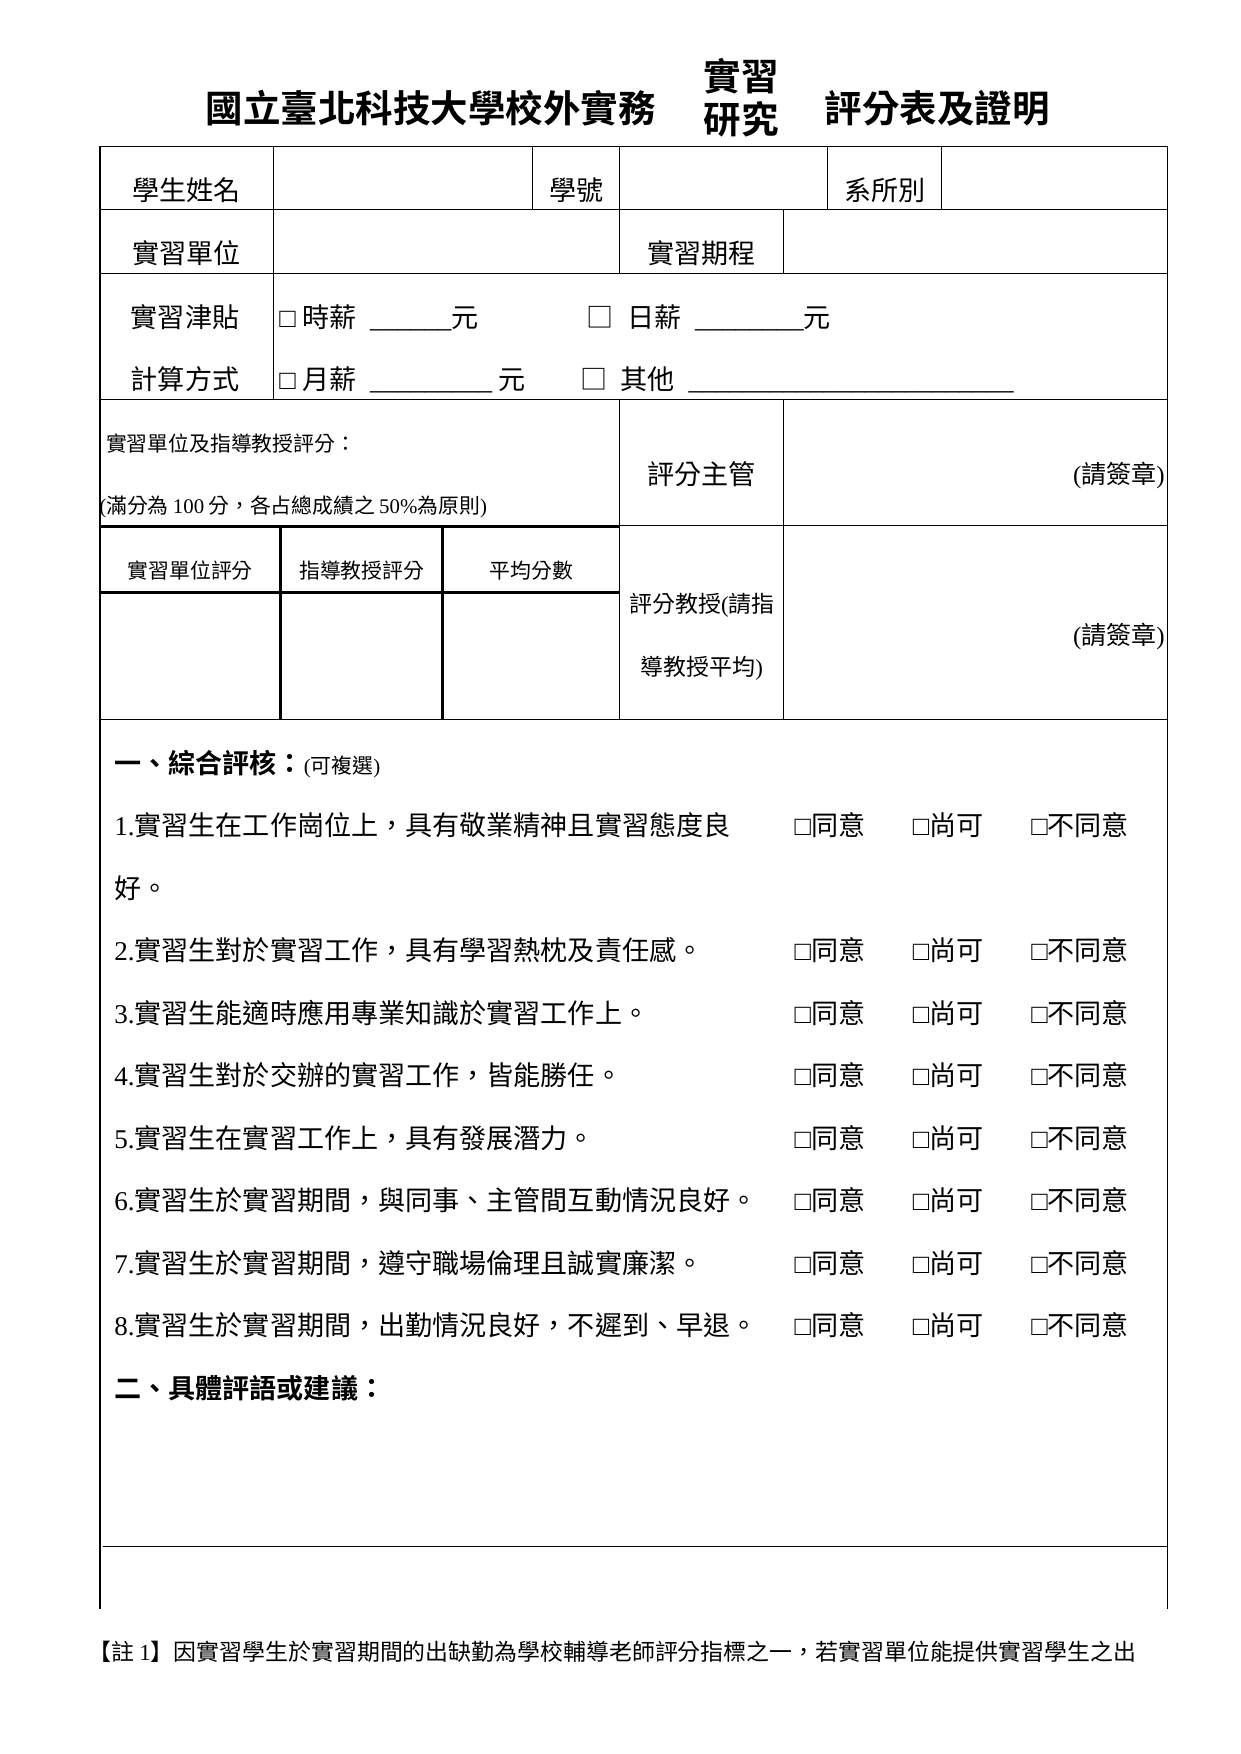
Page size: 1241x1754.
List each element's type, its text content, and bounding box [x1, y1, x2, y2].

table_header 學號 [533, 147, 619, 209]
text 實習 [703, 55, 788, 99]
table_cell [274, 210, 619, 273]
table_cell □尚可 [901, 782, 1020, 907]
table_cell 7.實習生於實習期間，遵守職場倫理且誠實廉潔。 [103, 1220, 783, 1282]
table_cell [444, 594, 619, 719]
table_cell □尚可 [901, 1157, 1020, 1220]
table_cell [784, 210, 1167, 273]
table_cell □尚可 [901, 1032, 1020, 1095]
table_cell [103, 1407, 1167, 1546]
table_cell □不同意 [1020, 1220, 1167, 1282]
table_cell □尚可 [901, 907, 1020, 970]
table_cell □尚可 [901, 1220, 1020, 1282]
table_cell 8.實習生於實習期間，出勤情況良好，不遲到、早退。 [103, 1282, 783, 1345]
table_cell □同意 [783, 970, 901, 1032]
table_cell 實習期程 [620, 210, 783, 273]
table_cell □同意 [783, 1282, 901, 1345]
table_cell □同意 [783, 907, 901, 970]
table_cell [101, 594, 279, 719]
table_cell 實習單位評分 [101, 528, 279, 591]
table_header [783, 720, 901, 782]
table_header [274, 147, 532, 209]
table_cell □尚可 [901, 970, 1020, 1032]
table_cell 1.實習生在工作崗位上，具有敬業精神且實習態度良好。 [103, 782, 783, 907]
table_cell 4.實習生對於交辦的實習工作，皆能勝任。 [103, 1032, 783, 1095]
table_cell [783, 1345, 901, 1407]
table_cell [901, 1345, 1020, 1407]
table_cell □同意 [783, 1157, 901, 1220]
table_header [942, 147, 1167, 209]
table_cell □不同意 [1020, 1282, 1167, 1345]
table_cell □不同意 [1020, 907, 1167, 970]
table_cell □同意 [783, 782, 901, 907]
table_header [901, 720, 1020, 782]
table_cell 評分主管 [620, 400, 783, 525]
text 【註1】因實習學生於實習期間的出缺勤為學校輔導老師評分指標之一，若實習單位能提供實習學生之出 [89, 1609, 1152, 1672]
table_header [1020, 720, 1167, 782]
table_header 系所別 [828, 147, 941, 209]
table_cell [101, 720, 1167, 1609]
table_cell 實習津貼 計算方式 [101, 274, 273, 399]
table_cell 平均分數 [444, 528, 619, 591]
table_cell □同意 [783, 1220, 901, 1282]
table_cell □不同意 [1020, 1157, 1167, 1220]
table_cell 指導教授評分 [282, 528, 441, 591]
table_cell (請簽章) [784, 526, 1167, 719]
table_cell (請簽章) [784, 400, 1167, 525]
table_cell □不同意 [1020, 782, 1167, 907]
text 國立臺北科技大學校外實務 評分表及證明 [162, 47, 1092, 146]
table_cell 實習單位 [101, 210, 273, 273]
table_cell □不同意 [1020, 1032, 1167, 1095]
table_header 一、綜合評核：(可複選) [103, 720, 783, 782]
table_cell □尚可 [901, 1282, 1020, 1345]
table_cell 實習單位及指導教授評分： (滿分為100分，各占總成績之50%為原則) [101, 400, 619, 525]
table_cell 二、具體評語或建議： [103, 1345, 783, 1407]
table_header 學生姓名 [101, 147, 273, 209]
table_header [620, 147, 827, 209]
table_cell □ 時薪 ______元 □ 日薪 ________元 □ 月薪 _________ 元 □ 其他 ________________________ [274, 274, 1167, 399]
table_cell [1020, 1345, 1167, 1407]
table_cell □不同意 [1020, 970, 1167, 1032]
table_cell 2.實習生對於實習工作，具有學習熱枕及責任感。 [103, 907, 783, 970]
table_cell □尚可 [901, 1095, 1020, 1157]
table_cell □同意 [783, 1095, 901, 1157]
table_cell 評分教授(請指導教授平均) [620, 526, 783, 719]
text [688, 147, 803, 166]
table_cell 6.實習生於實習期間，與同事、主管間互動情況良好。 [103, 1157, 783, 1220]
table_cell □不同意 [1020, 1095, 1167, 1157]
text 研究 [703, 99, 788, 142]
table_cell [282, 594, 441, 719]
table_cell 3.實習生能適時應用專業知識於實習工作上。 [103, 970, 783, 1032]
table_cell 5.實習生在實習工作上，具有發展潛力。 [103, 1095, 783, 1157]
table_cell □同意 [783, 1032, 901, 1095]
